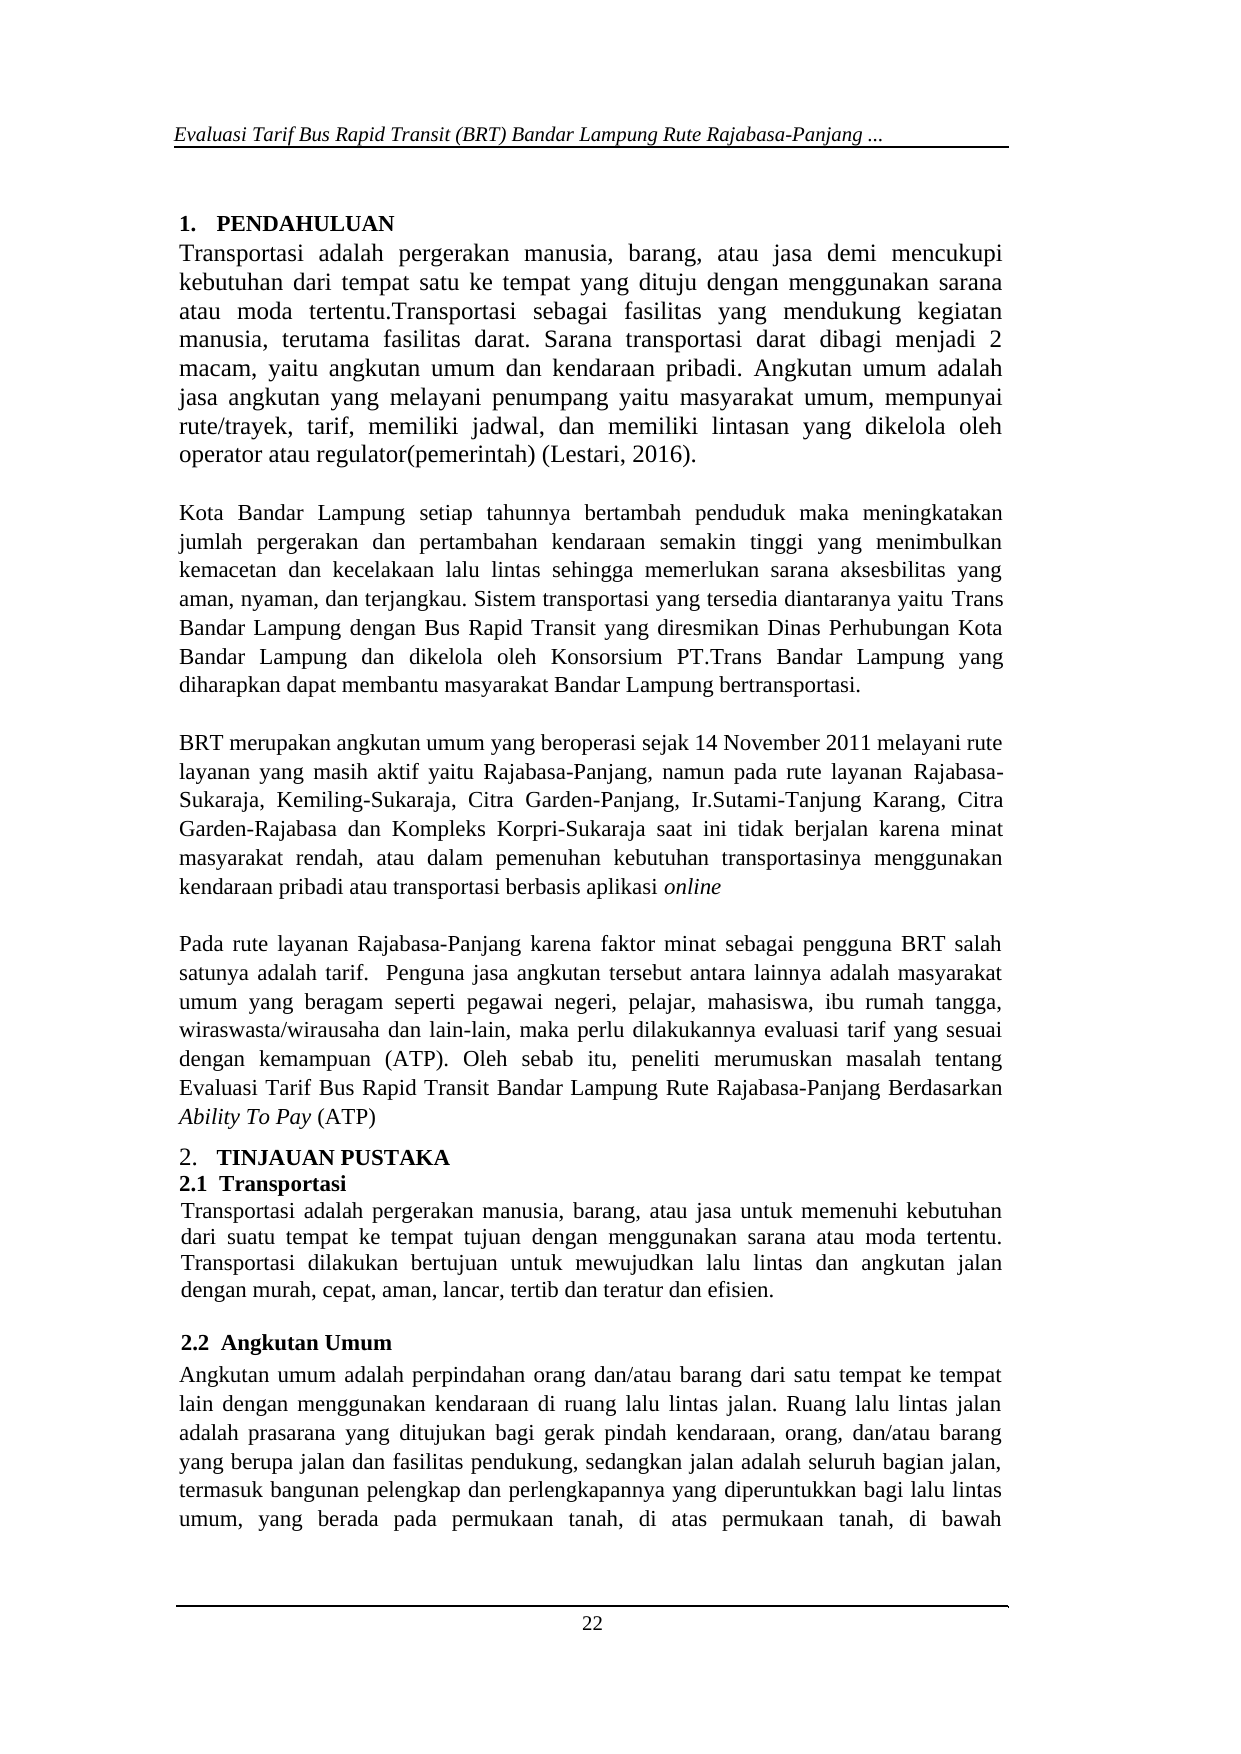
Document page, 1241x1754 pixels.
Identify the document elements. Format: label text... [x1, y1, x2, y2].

list 2.1 Transportasi [179, 1170, 1003, 1197]
list 2.2 Angkutan Umum [181, 1328, 1003, 1355]
text Angkutan umum adalah perpindahan orang dan/atau barang dari satu tempat ke tempat lain dengan menggunakan kendaraan di ruang lalu lintas jalan. Ruang lalu lintas jalan adalah prasarana yang ditujukan bagi gerak pindah kendaraan, orang, dan/atau barang yang berupa jalan dan fasilitas pendukung, sedangkan jalan adalah seluruh bagian jalan, termasuk bangunan pelengkap dan perlengkapannya yang diperuntukkan bagi lalu lintas umum, yang berada pada permukaan tanah, di atas permukaan tanah, di bawah [179, 1355, 1003, 1532]
title PENDAHULUAN [179, 209, 1003, 236]
text BRT merupakan angkutan umum yang beroperasi sejak 14 November 2011 melayani rute layanan yang masih aktif yaitu Rajabasa-Panjang, namun pada rute layanan Rajabasa-Sukaraja, Kemiling-Sukaraja, Citra Garden-Panjang, Ir.Sutami-Tanjung Karang, Citra Garden-Rajabasa dan Kompleks Korpri-Sukaraja saat ini tidak berjalan karena minat masyarakat rendah, atau dalam pemenuhan kebutuhan transportasinya menggunakan kendaraan pribadi atau transportasi berbasis aplikasi online [179, 710, 1003, 899]
list Transportasi adalah pergerakan manusia, barang, atau jasa untuk memenuhi kebutuhan dari suatu tempat ke tempat tujuan dengan menggunakan sarana atau moda tertentu. Transportasi dilakukan bertujuan untuk mewujudkan lalu lintas dan angkutan jalan dengan murah, cepat, aman, lancar, tertib dan teratur dan efisien. [107, 1197, 1003, 1302]
text Pada rute layanan Rajabasa-Panjang karena faktor minat sebagai pengguna BRT salah satunya adalah tarif. Penguna jasa angkutan tersebut antara lainnya adalah masyarakat umum yang beragam seperti pegawai negeri, pelajar, mahasiswa, ibu rumah tangga, wiraswasta/wirausaha dan lain-lain, maka perlu dilakukannya evaluasi tarif yang sesuai dengan kemampuan (ATP). Oleh sebab itu, peneliti merumuskan masalah tentang Evaluasi Tarif Bus Rapid Transit Bandar Lampung Rute Rajabasa-Panjang Berdasarkan Ability To Pay (ATP) [179, 912, 1003, 1129]
text Transportasi adalah pergerakan manusia, barang, atau jasa demi mencukupi kebutuhan dari tempat satu ke tempat yang dituju dengan menggunakan sarana atau moda tertentu.Transportasi sebagai fasilitas yang mendukung kegiatan manusia, terutama fasilitas darat. Sarana transportasi darat dibagi menjadi 2 macam, yaitu angkutan umum dan kendaraan pribadi. Angkutan umum adalah jasa angkutan yang melayani penumpang yaitu masyarakat umum, mempunyai rute/trayek, tarif, memiliki jadwal, dan memiliki lintasan yang dikelola oleh operator atau regulator(pemerintah) (Lestari, 2016). [179, 236, 1003, 468]
list TINJAUAN PUSTAKA [179, 1142, 1003, 1170]
text Kota Bandar Lampung setiap tahunnya bertambah penduduk maka meningkatakan jumlah pergerakan dan pertambahan kendaraan semakin tinggi yang menimbulkan kemacetan dan kecelakaan lalu lintas sehingga memerlukan sarana aksesbilitas yang aman, nyaman, dan terjangkau. Sistem transportasi yang tersedia diantaranya yaitu Trans Bandar Lampung dengan Bus Rapid Transit yang diresmikan Dinas Perhubungan Kota Bandar Lampung dan dikelola oleh Konsorsium PT.Trans Bandar Lampung yang diharapkan dapat membantu masyarakat Bandar Lampung bertransportasi. [179, 481, 1003, 698]
